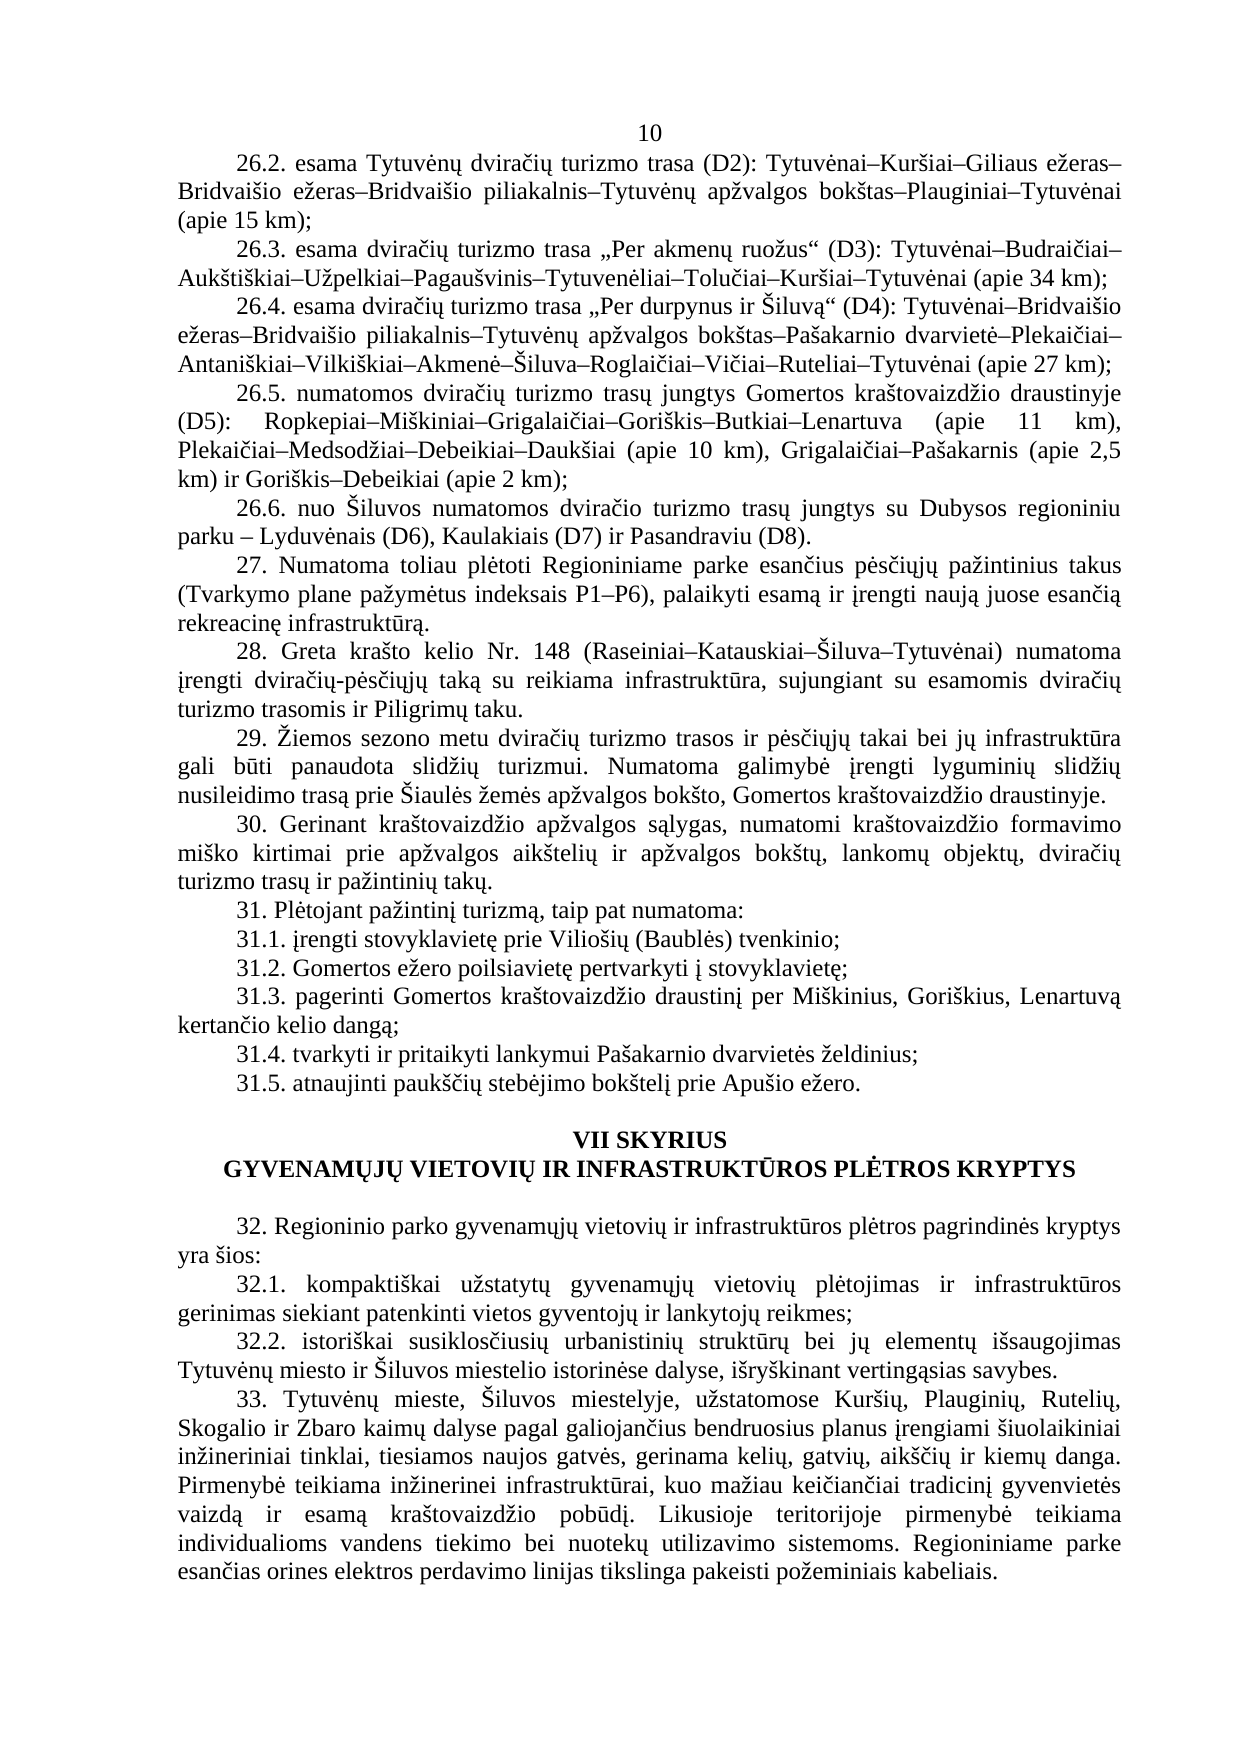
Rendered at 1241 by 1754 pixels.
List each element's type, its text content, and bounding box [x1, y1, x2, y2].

text 26.5. numatomos dviračių turizmo trasų jungtys Gomertos kraštovaizdžio draustinyje (D5): Ropkepiai–Miškiniai–Grigalaičiai–Goriškis–Butkiai–Lenartuva (apie 11 km), Plekaičiai–Medsodžiai–Debeikiai–Daukšiai (apie 10 km), Grigalaičiai–Pašakarnis (apie 2,5 km) ir Goriškis–Debeikiai (apie 2 km); [177, 378, 1122, 493]
text 31.5. atnaujinti paukščių stebėjimo bokštelį prie Apušio ežero. [177, 1068, 1122, 1096]
text 26.4. esama dviračių turizmo trasa „Per durpynus ir Šiluvą“ (D4): Tytuvėnai–Bridvaišio ežeras–Bridvaišio piliakalnis–Tytuvėnų apžvalgos bokštas–Pašakarnio dvarvietė–Plekaičiai–Antaniškiai–Vilkiškiai–Akmenė–Šiluva–Roglaičiai–Vičiai–Ruteliai–Tytuvėnai (apie 27 km); [177, 291, 1122, 378]
text 31.3. pagerinti Gomertos kraštovaizdžio draustinį per Miškinius, Goriškius, Lenartuvą kertančio kelio dangą; [177, 981, 1122, 1039]
text 26.6. nuo Šiluvos numatomos dviračio turizmo trasų jungtys su Dubysos regioniniu parku – Lyduvėnais (D6), Kaulakiais (D7) ir Pasandraviu (D8). [177, 493, 1122, 550]
text 30. Gerinant kraštovaizdžio apžvalgos sąlygas, numatomi kraštovaizdžio formavimo miško kirtimai prie apžvalgos aikštelių ir apžvalgos bokštų, lankomų objektų, dviračių turizmo trasų ir pažintinių takų. [177, 809, 1122, 895]
text GYVENAMŲJŲ VIETOVIŲ IR INFRASTRUKTŪROS PLĖTROS KRYPTYS [177, 1154, 1122, 1183]
text 28. Greta krašto kelio Nr. 148 (Raseiniai–Katauskiai–Šiluva–Tytuvėnai) numatoma įrengti dviračių-pėsčiųjų taką su reikiama infrastruktūra, sujungiant su esamomis dviračių turizmo trasomis ir Piligrimų taku. [177, 636, 1122, 723]
text 33. Tytuvėnų mieste, Šiluvos miestelyje, užstatomose Kuršių, Plauginių, Rutelių, Skogalio ir Zbaro kaimų dalyse pagal galiojančius bendruosius planus įrengiami šiuolaikiniai inžineriniai tinklai, tiesiamos naujos gatvės, gerinama kelių, gatvių, aikščių ir kiemų danga. Pirmenybė teikiama inžinerinei infrastruktūrai, kuo mažiau keičiančiai tradicinį gyvenvietės vaizdą ir esamą kraštovaizdžio pobūdį. Likusioje teritorijoje pirmenybė teikiama individualioms vandens tiekimo bei nuotekų utilizavimo sistemoms. Regioniniame parke esančias orines elektros perdavimo linijas tikslinga pakeisti požeminiais kabeliais. [177, 1384, 1122, 1585]
text 31.2. Gomertos ežero poilsiavietę pertvarkyti į stovyklavietę; [177, 953, 1122, 981]
text 32.2. istoriškai susiklosčiusių urbanistinių struktūrų bei jų elementų išsaugojimas Tytuvėnų miesto ir Šiluvos miestelio istorinėse dalyse, išryškinant vertingąsias savybes. [177, 1326, 1122, 1384]
text 27. Numatoma toliau plėtoti Regioniniame parke esančius pėsčiųjų pažintinius takus (Tvarkymo plane pažymėtus indeksais P1–P6), palaikyti esamą ir įrengti naują juose esančią rekreacinę infrastruktūrą. [177, 550, 1122, 636]
text 32.1. kompaktiškai užstatytų gyvenamųjų vietovių plėtojimas ir infrastruktūros gerinimas siekiant patenkinti vietos gyventojų ir lankytojų reikmes; [177, 1269, 1122, 1326]
text 26.3. esama dviračių turizmo trasa „Per akmenų ruožus“ (D3): Tytuvėnai–Budraičiai–Aukštiškiai–Užpelkiai–Pagaušvinis–Tytuvenėliai–Tolučiai–Kuršiai–Tytuvėnai (apie 34 km); [177, 234, 1122, 291]
text 31. Plėtojant pažintinį turizmą, taip pat numatoma: [177, 895, 1122, 924]
text 29. Žiemos sezono metu dviračių turizmo trasos ir pėsčiųjų takai bei jų infrastruktūra gali būti panaudota slidžių turizmui. Numatoma galimybė įrengti lyguminių slidžių nusileidimo trasą prie Šiaulės žemės apžvalgos bokšto, Gomertos kraštovaizdžio draustinyje. [177, 723, 1122, 809]
text 32. Regioninio parko gyvenamųjų vietovių ir infrastruktūros plėtros pagrindinės kryptys yra šios: [177, 1211, 1122, 1269]
text 31.4. tvarkyti ir pritaikyti lankymui Pašakarnio dvarvietės želdinius; [177, 1039, 1122, 1068]
text VII skyrius [177, 1125, 1122, 1154]
text 31.1. įrengti stovyklavietę prie Viliošių (Baublės) tvenkinio; [177, 924, 1122, 953]
text 26.2. esama Tytuvėnų dviračių turizmo trasa (D2): Tytuvėnai–Kuršiai–Giliaus ežeras–Bridvaišio ežeras–Bridvaišio piliakalnis–Tytuvėnų apžvalgos bokštas–Plauginiai–Tytuvėnai (apie 15 km); [177, 148, 1122, 234]
